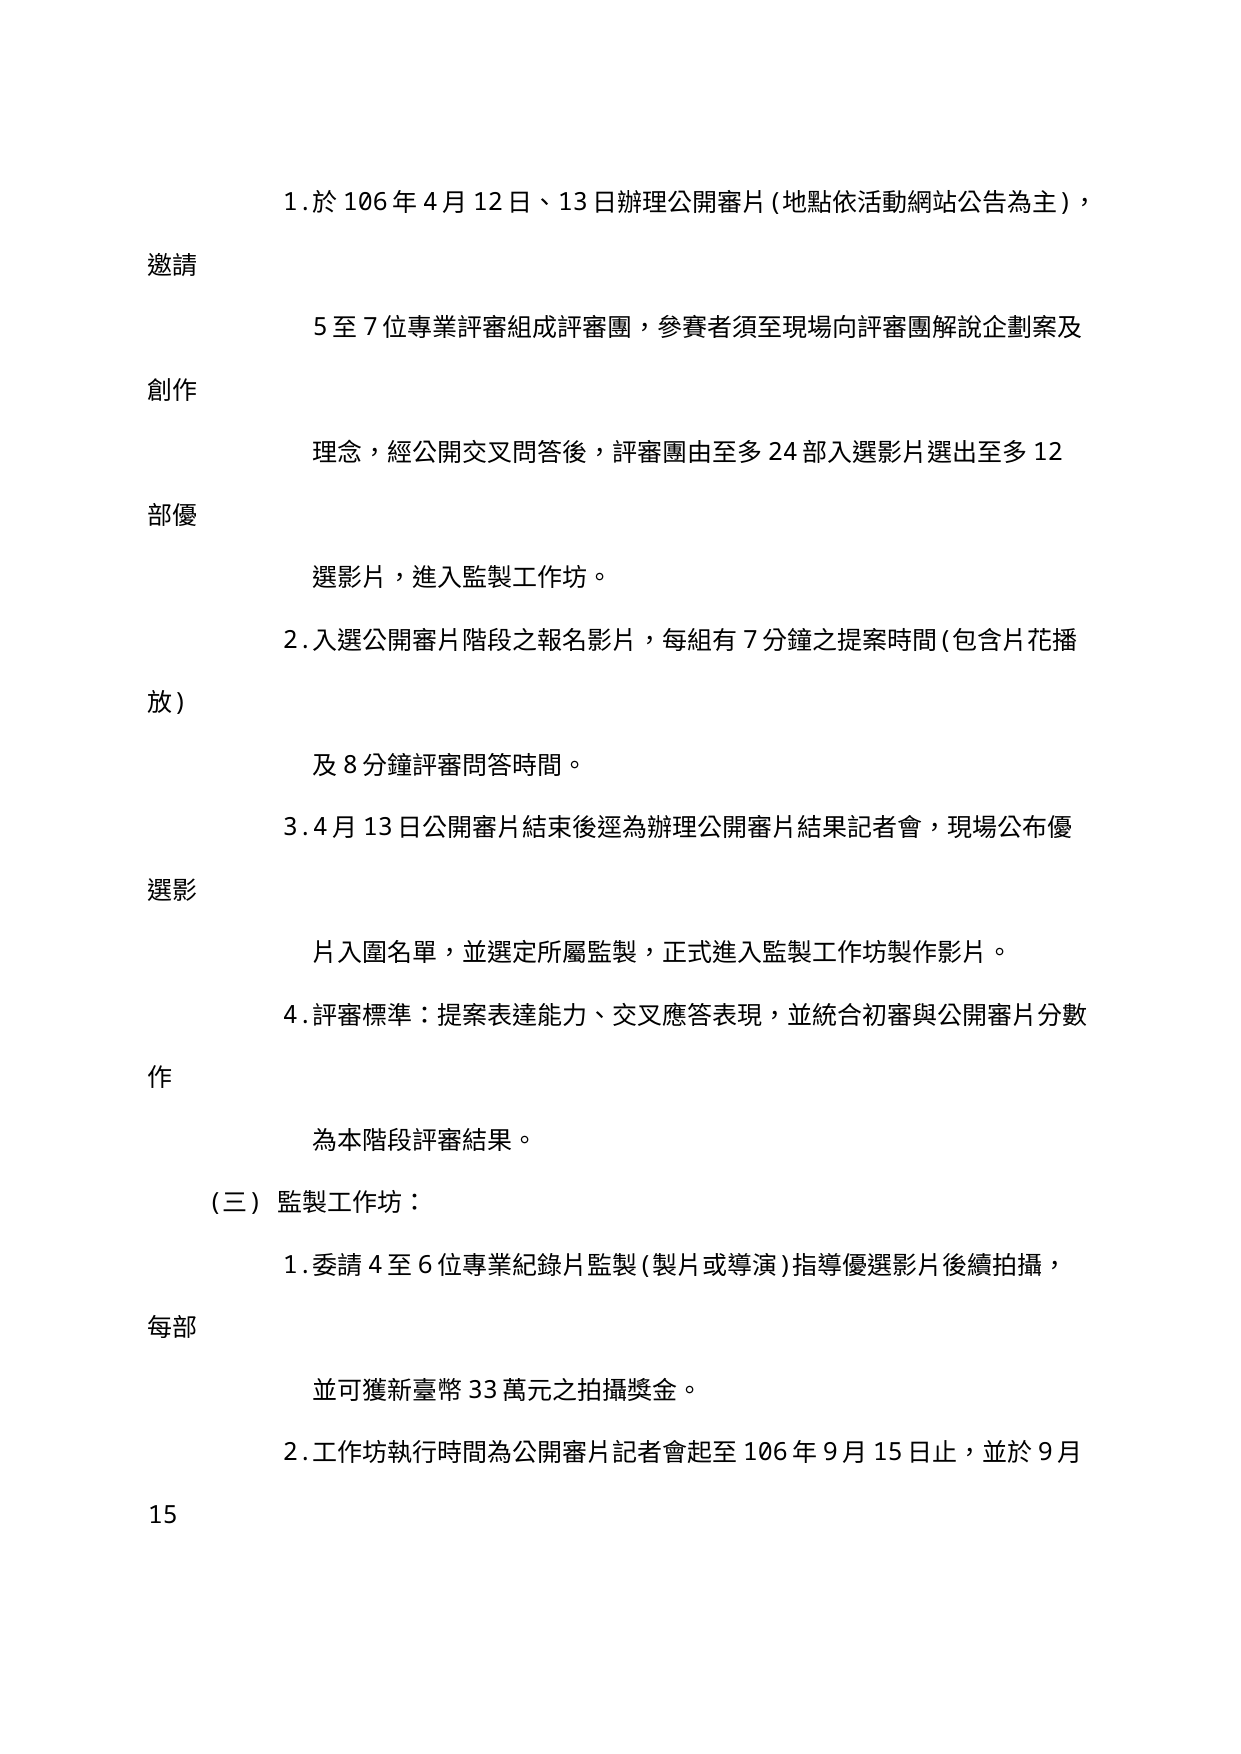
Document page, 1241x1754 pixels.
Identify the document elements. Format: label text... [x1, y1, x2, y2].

text 為本階段評審結果。 [148, 1097, 1092, 1159]
text 片入圍名單，並選定所屬監製，正式進入監製工作坊製作影片。 [148, 909, 1092, 972]
text 1.於106年4月12日、13日辦理公開審片(地點依活動網站公告為主)，邀請 [148, 159, 1092, 284]
text 並可獲新臺幣33萬元之拍攝獎金。 [148, 1347, 1092, 1409]
text 2.入選公開審片階段之報名影片，每組有7分鐘之提案時間(包含片花播放) [148, 597, 1092, 722]
text 1.委請4至6位專業紀錄片監製(製片或導演)指導優選影片後續拍攝，每部 [148, 1222, 1092, 1347]
text 4.評審標準：提案表達能力、交叉應答表現，並統合初審與公開審片分數作 [148, 972, 1092, 1097]
text (三) 監製工作坊： [148, 1159, 1092, 1222]
text 及8分鐘評審問答時間。 [148, 722, 1092, 784]
text 選影片，進入監製工作坊。 [148, 534, 1092, 597]
text 2.工作坊執行時間為公開審片記者會起至106年9月15日止，並於9月15 [148, 1409, 1092, 1534]
text 5至7位專業評審組成評審團，參賽者須至現場向評審團解說企劃案及創作 [148, 284, 1092, 409]
text 理念，經公開交叉問答後，評審團由至多24部入選影片選出至多12部優 [148, 409, 1092, 534]
text 3.4月13日公開審片結束後逕為辦理公開審片結果記者會，現場公布優選影 [148, 784, 1092, 909]
